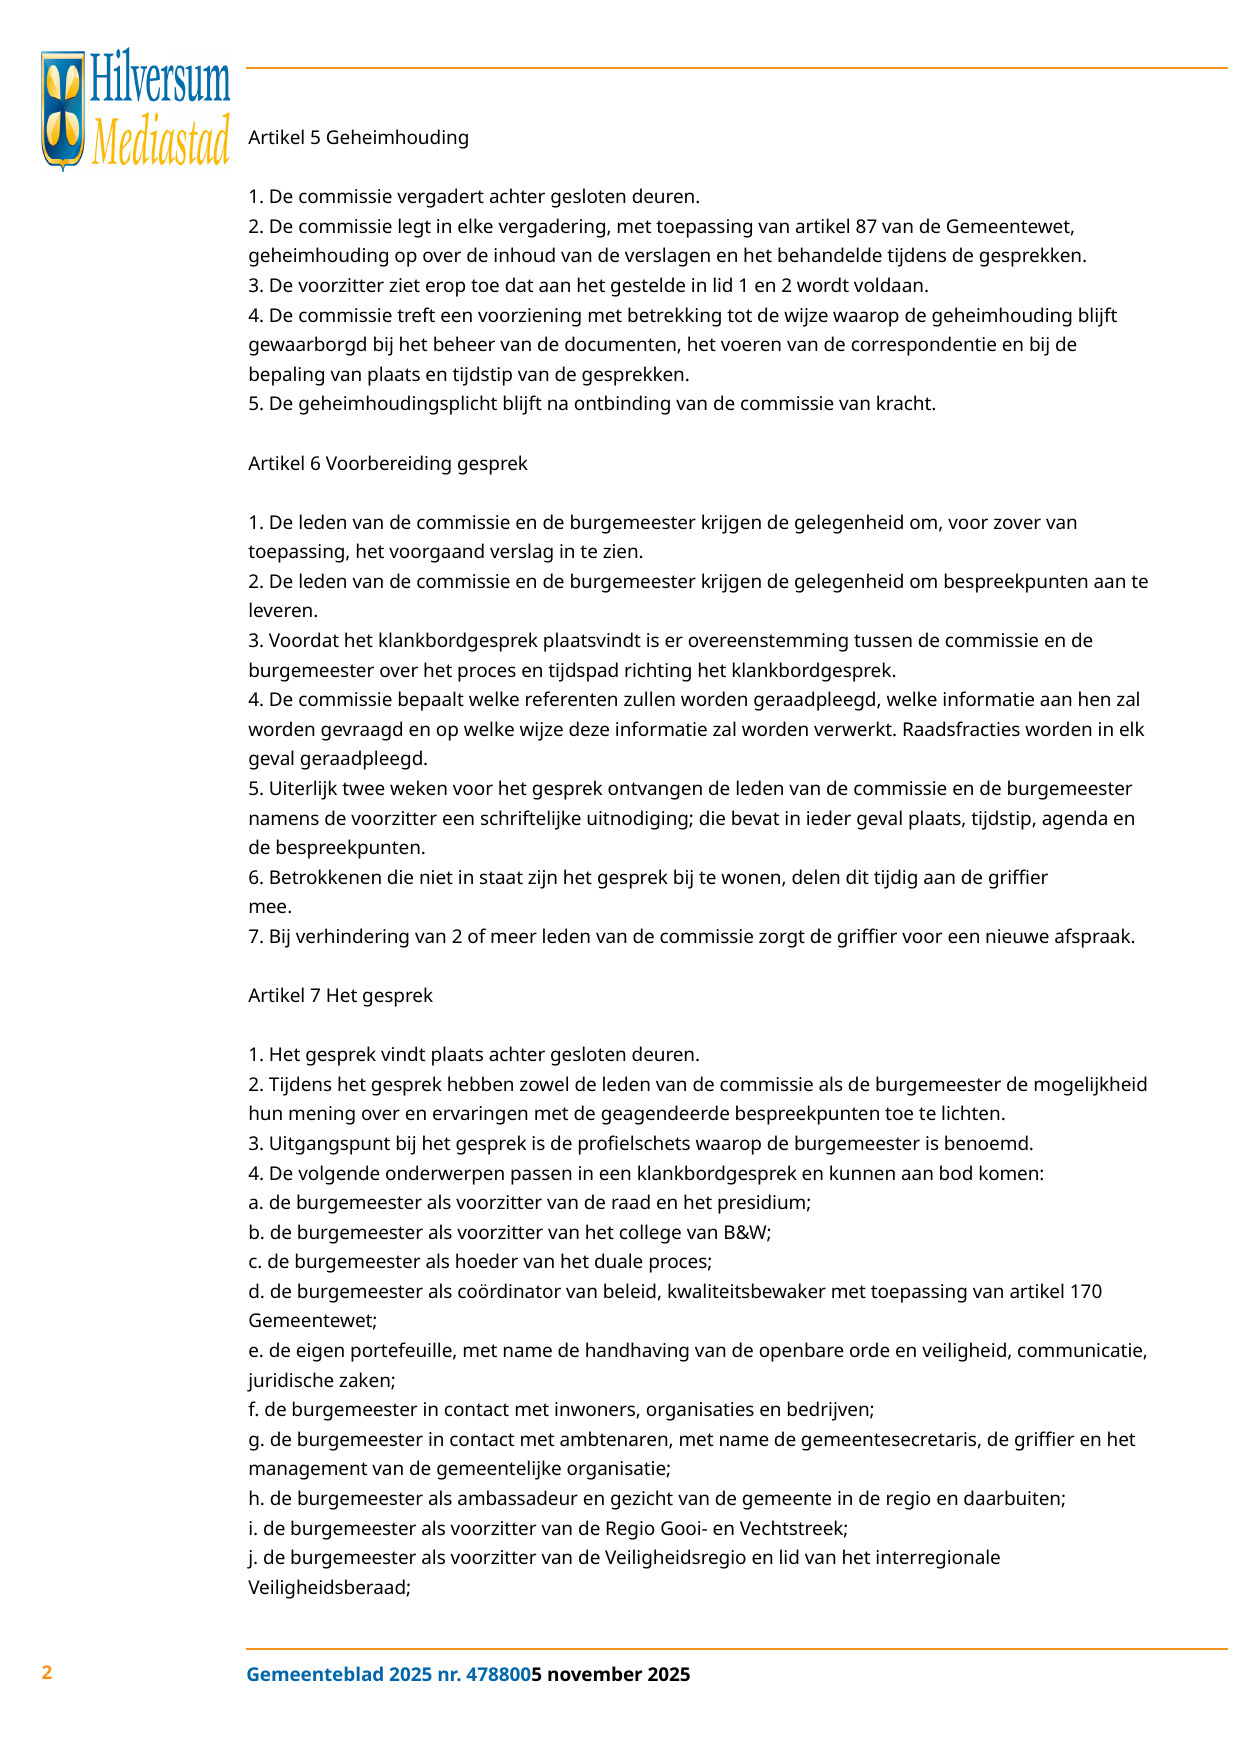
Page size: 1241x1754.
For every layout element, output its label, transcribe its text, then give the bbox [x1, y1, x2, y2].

text Artikel 6 Voorbereiding gesprek [248, 450, 1152, 476]
text 1. De commissie vergadert achter gesloten deuren. [248, 183, 1152, 209]
text b. de burgemeester als voorzitter van het college van B&W; [248, 1219, 1152, 1245]
text g. de burgemeester in contact met ambtenaren, met name de gemeentesecretaris, de griffier en het management van de gemeentelijke organisatie; [248, 1426, 1152, 1481]
text d. de burgemeester als coördinator van beleid, kwaliteitsbewaker met toepassing van artikel 170 Gemeentewet; [248, 1278, 1152, 1333]
picture [41, 47, 231, 172]
text mee. [248, 893, 1152, 919]
text 3. De voorzitter ziet erop toe dat aan het gestelde in lid 1 en 2 wordt voldaan. [248, 272, 1152, 298]
text h. de burgemeester als ambassadeur en gezicht van de gemeente in de regio en daarbuiten; [248, 1485, 1152, 1511]
text 5. De geheimhoudingsplicht blijft na ontbinding van de commissie van kracht. [248, 391, 1152, 416]
text 1. De leden van de commissie en de burgemeester krijgen de gelegenheid om, voor zover van toepassing, het voorgaand verslag in te zien. [248, 509, 1152, 564]
text a. de burgemeester als voorzitter van de raad en het presidium; [248, 1189, 1152, 1215]
text Artikel 5 Geheimhouding [248, 124, 1152, 150]
text 4. De commissie treft een voorziening met betrekking tot de wijze waarop de geheimhouding blijft gewaarborgd bij het beheer van de documenten, het voeren van de correspondentie en bij de bepaling van plaats en tijdstip van de gesprekken. [248, 302, 1152, 387]
text Artikel 7 Het gesprek [248, 982, 1152, 1008]
text 2. De commissie legt in elke vergadering, met toepassing van artikel 87 van de Gemeentewet, geheimhouding op over de inhoud van de verslagen en het behandelde tijdens de gesprekken. [248, 213, 1152, 268]
text 5. Uiterlijk twee weken voor het gesprek ontvangen de leden van de commissie en de burgemeester namens de voorzitter een schriftelijke uitnodiging; die bevat in ieder geval plaats, tijdstip, agenda en de bespreekpunten. [248, 775, 1152, 860]
text 6. Betrokkenen die niet in staat zijn het gesprek bij te wonen, delen dit tijdig aan de griffier [248, 864, 1152, 890]
text 7. Bij verhindering van 2 of meer leden van de commissie zorgt de griffier voor een nieuwe afspraak. [248, 923, 1152, 949]
text 2. De leden van de commissie en de burgemeester krijgen de gelegenheid om bespreekpunten aan te leveren. [248, 568, 1152, 623]
text i. de burgemeester als voorzitter van de Regio Gooi- en Vechtstreek; [248, 1515, 1152, 1541]
text e. de eigen portefeuille, met name de handhaving van de openbare orde en veiligheid, communicatie, juridische zaken; [248, 1337, 1152, 1393]
text 3. Uitgangspunt bij het gesprek is de profielschets waarop de burgemeester is benoemd. [248, 1130, 1152, 1156]
text 3. Voordat het klankbordgesprek plaatsvindt is er overeenstemming tussen de commissie en de burgemeester over het proces en tijdspad richting het klankbordgesprek. [248, 627, 1152, 683]
text 2. Tijdens het gesprek hebben zowel de leden van de commissie als de burgemeester de mogelijkheid hun mening over en ervaringen met de geagendeerde bespreekpunten toe te lichten. [248, 1071, 1152, 1126]
text 4. De volgende onderwerpen passen in een klankbordgesprek en kunnen aan bod komen: [248, 1160, 1152, 1186]
text c. de burgemeester als hoeder van het duale proces; [248, 1248, 1152, 1274]
text j. de burgemeester als voorzitter van de Veiligheidsregio en lid van het interregionale Veiligheidsberaad; [248, 1544, 1152, 1600]
text f. de burgemeester in contact met inwoners, organisaties en bedrijven; [248, 1396, 1152, 1422]
text 1. Het gesprek vindt plaats achter gesloten deuren. [248, 1041, 1152, 1067]
text 4. De commissie bepaalt welke referenten zullen worden geraadpleegd, welke informatie aan hen zal worden gevraagd en op welke wijze deze informatie zal worden verwerkt. Raadsfracties worden in elk geval geraadpleegd. [248, 686, 1152, 771]
